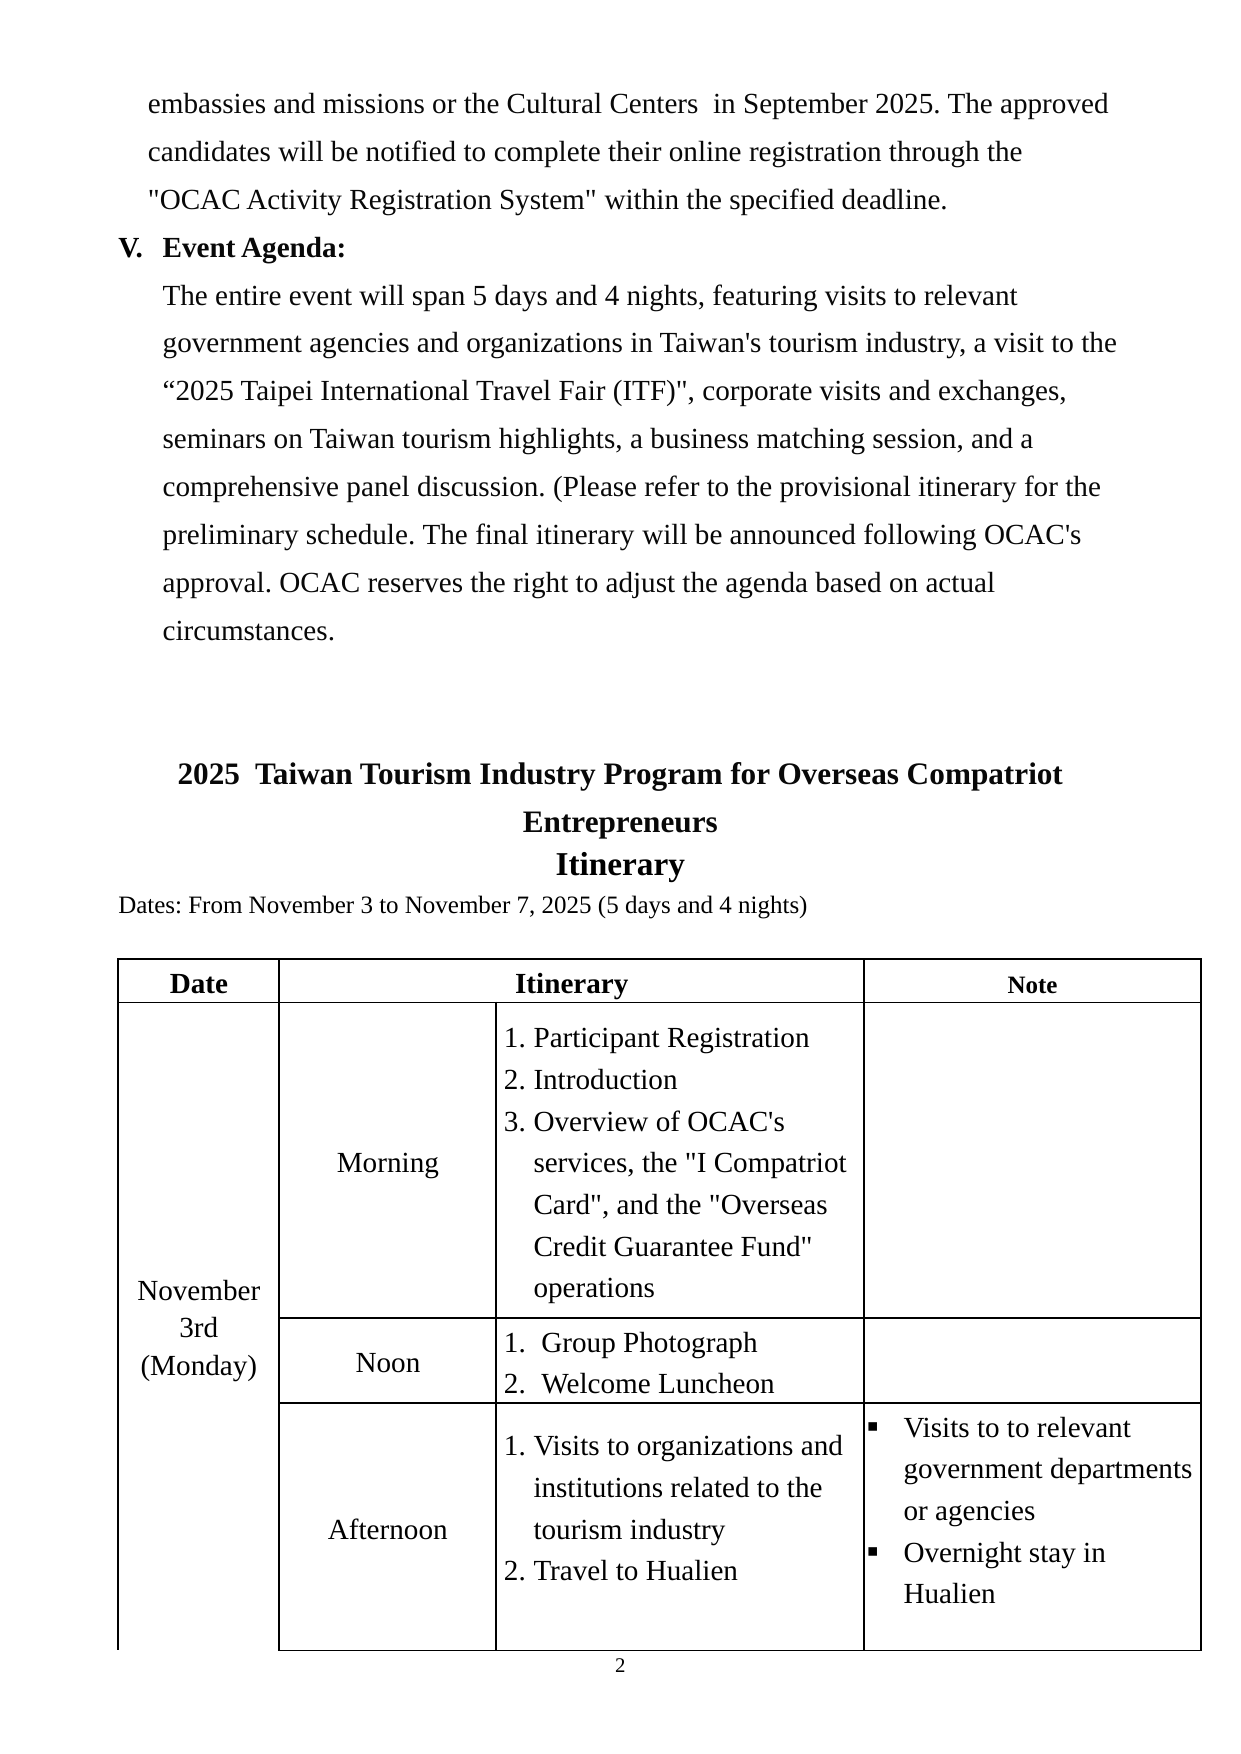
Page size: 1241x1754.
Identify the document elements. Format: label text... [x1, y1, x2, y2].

table_cell Visits to organizations and institutions related to the tourism industry Travel to Hualien [497, 1404, 863, 1649]
list Event Agenda: [118, 219, 1122, 267]
table_cell Morning [280, 1003, 495, 1317]
table_cell Participant Registration Introduction Overview of OCAC's services, the "I Compatriot Card", and the "Overseas Credit Guarantee Fund" operations [497, 1003, 863, 1317]
table_header Note [865, 960, 1200, 1002]
text Dates: From November 3 to November 7, 2025 (5 days and 4 nights) [118, 883, 1122, 921]
table_cell Afternoon [280, 1404, 495, 1649]
table_header Date [119, 960, 278, 1002]
text Itinerary [118, 842, 1122, 883]
table_cell November 3rd (Monday) [119, 1003, 278, 1649]
table_cell Group Photograph Welcome Luncheon [497, 1319, 863, 1402]
table_cell [865, 1319, 1200, 1402]
text 2025 Taiwan Tourism Industry Program for Overseas Compatriot Entrepreneurs [118, 746, 1122, 842]
text The entire event will span 5 days and 4 nights, featuring visits to relevant government agencies and organizations in Taiwan's tourism industry, a visit to the “2025 Taipei International Travel Fair (ITF)", corporate visits and exchanges, seminars on Taiwan tourism highlights, a business matching session, and a comprehensive panel discussion. (Please refer to the provisional itinerary for the preliminary schedule. The final itinerary will be announced following OCAC's approval. OCAC reserves the right to adjust the agenda based on actual circumstances. [162, 267, 1122, 650]
table_cell Visits to to relevant government departments or agencies Overnight stay in Hualien [865, 1404, 1200, 1649]
table_cell [865, 1003, 1200, 1317]
text embassies and missions or the Cultural Centers in September 2025. The approved candidates will be notified to complete their online registration through the "OCAC Activity Registration System" within the specified deadline. [148, 75, 1122, 219]
table_header Itinerary [280, 960, 863, 1002]
table_cell Noon [280, 1319, 495, 1402]
